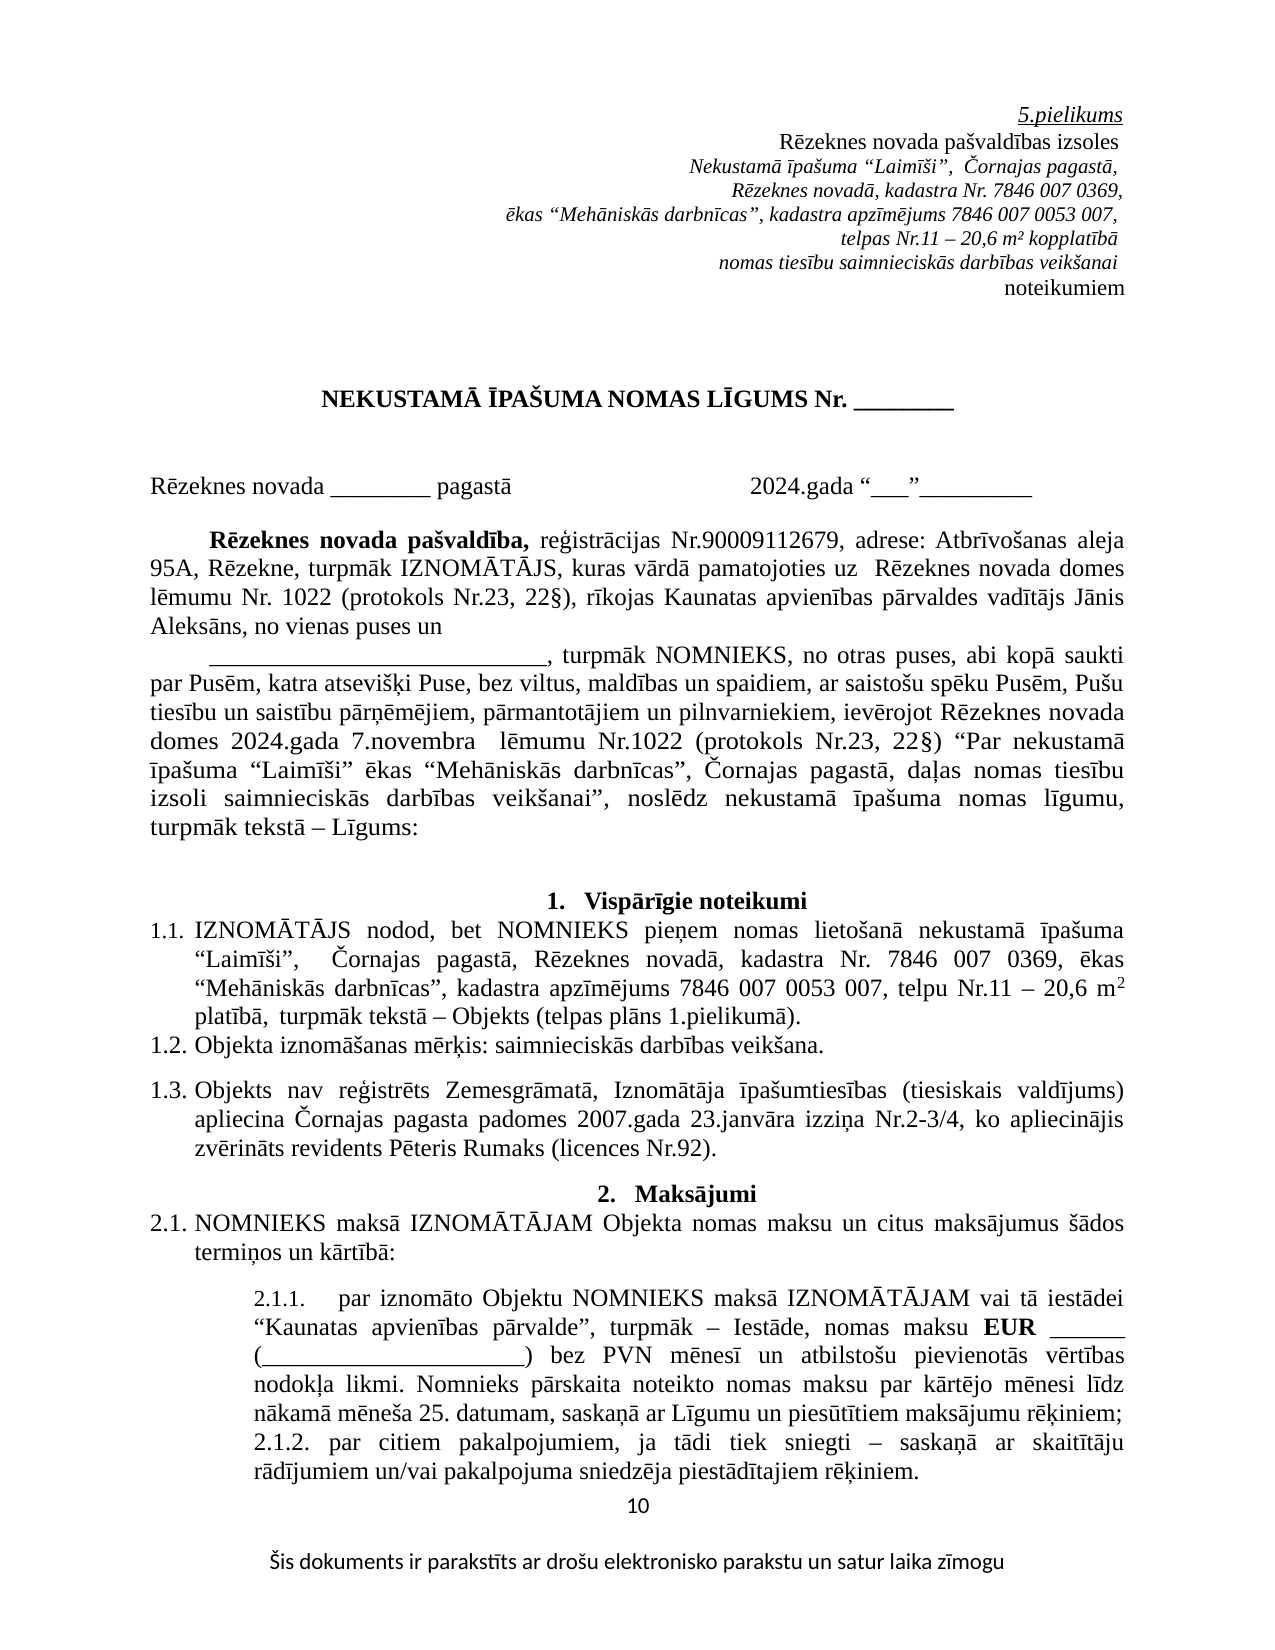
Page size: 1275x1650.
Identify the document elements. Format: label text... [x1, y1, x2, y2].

list IZNOMĀTĀJS nodod, bet NOMNIEKS pieņem nomas lietošanā nekustamā īpašuma “Laimīši”, Čornajas pagastā, Rēzeknes novadā, kadastra Nr. 7846 007 0369, ēkas “Mehāniskās darbnīcas”, kadastra apzīmējums 7846 007 0053 007, telpu Nr.11 – 20,6 m2 platībā, turpmāk tekstā – Objekts (telpas plāns 1.pielikumā). [150, 915, 1125, 1030]
text ēkas “Mehāniskās darbnīcas”, kadastra apzīmējums 7846 007 0053 007, [151, 202, 1125, 226]
text 5.pielikums [150, 101, 1125, 128]
list Objekta iznomāšanas mērķis: saimnieciskās darbības veikšana. [150, 1030, 1125, 1059]
text NEKUSTAMĀ ĪPAŠUMA NOMAS LĪGUMS Nr. ________ [150, 384, 1125, 413]
text noteikumiem [151, 274, 1125, 301]
text telpas Nr.11 – 20,6 m² kopplatībā [151, 226, 1125, 250]
list Maksājumi [229, 1179, 1125, 1208]
list par citiem pakalpojumiem, ja tādi tiek sniegti – saskaņā ar skaitītāju rādījumiem un/vai pakalpojuma sniedzēja piestādītajiem rēķiniem. [253, 1427, 1125, 1485]
text Rēzeknes novada pašvaldība, reģistrācijas Nr.90009112679, adrese: Atbrīvošanas aleja 95A, Rēzekne, turpmāk IZNOMĀTĀJS, kuras vārdā pamatojoties uz Rēzeknes novada domes lēmumu Nr. 1022 (protokols Nr.23, 22§), rīkojas Kaunatas apvienības pārvaldes vadītājs Jānis Aleksāns, no vienas puses un [150, 525, 1125, 640]
text Rēzeknes novadā, kadastra Nr. 7846 007 0369, [151, 178, 1125, 202]
list Vispārīgie noteikumi [229, 886, 1125, 915]
text Rēzeknes novada ________ pagastā 2024.gada “___”_________ [150, 471, 1125, 499]
text nomas tiesību saimnieciskās darbības veikšanai [151, 250, 1125, 274]
text Rēzeknes novada pašvaldības izsoles [151, 128, 1125, 154]
text Nekustamā īpašuma “Laimīši”, Čornajas pagastā, [151, 154, 1125, 178]
text ___________________________, turpmāk NOMNIEKS, no otras puses, abi kopā saukti par Pusēm, katra atsevišķi Puse, bez viltus, maldības un spaidiem, ar saistošu spēku Pusēm, Pušu tiesību un saistību pārņēmējiem, pārmantotājiem un pilnvarniekiem, ievērojot Rēzeknes novada domes 2024.gada 7.novembra lēmumu Nr.1022 (protokols Nr.23, 22§) “Par nekustamā īpašuma “Laimīši” ēkas “Mehāniskās darbnīcas”, Čornajas pagastā, daļas nomas tiesību izsoli saimnieciskās darbības veikšanai”, noslēdz nekustamā īpašuma nomas līgumu, turpmāk tekstā – Līgums: [150, 640, 1125, 841]
list NOMNIEKS maksā IZNOMĀTĀJAM Objekta nomas maksu un citus maksājumus šādos termiņos un kārtībā: [150, 1208, 1125, 1265]
list par iznomāto Objektu NOMNIEKS maksā IZNOMĀTĀJAM vai tā iestādei “Kaunatas apvienības pārvalde”, turpmāk – Iestāde, nomas maksu EUR ______ (_____________________) bez PVN mēnesī un atbilstošu pievienotās vērtības nodokļa likmi. Nomnieks pārskaita noteikto nomas maksu par kārtējo mēnesi līdz nākamā mēneša 25. datumam, saskaņā ar Līgumu un piesūtītiem maksājumu rēķiniem; [253, 1283, 1125, 1427]
list Objekts nav reģistrēts Zemesgrāmatā, Iznomātāja īpašumtiesības (tiesiskais valdījums) apliecina Čornajas pagasta padomes 2007.gada 23.janvāra izziņa Nr.2-3/4, ko apliecinājis zvērināts revidents Pēteris Rumaks (licences Nr.92). [150, 1076, 1125, 1162]
